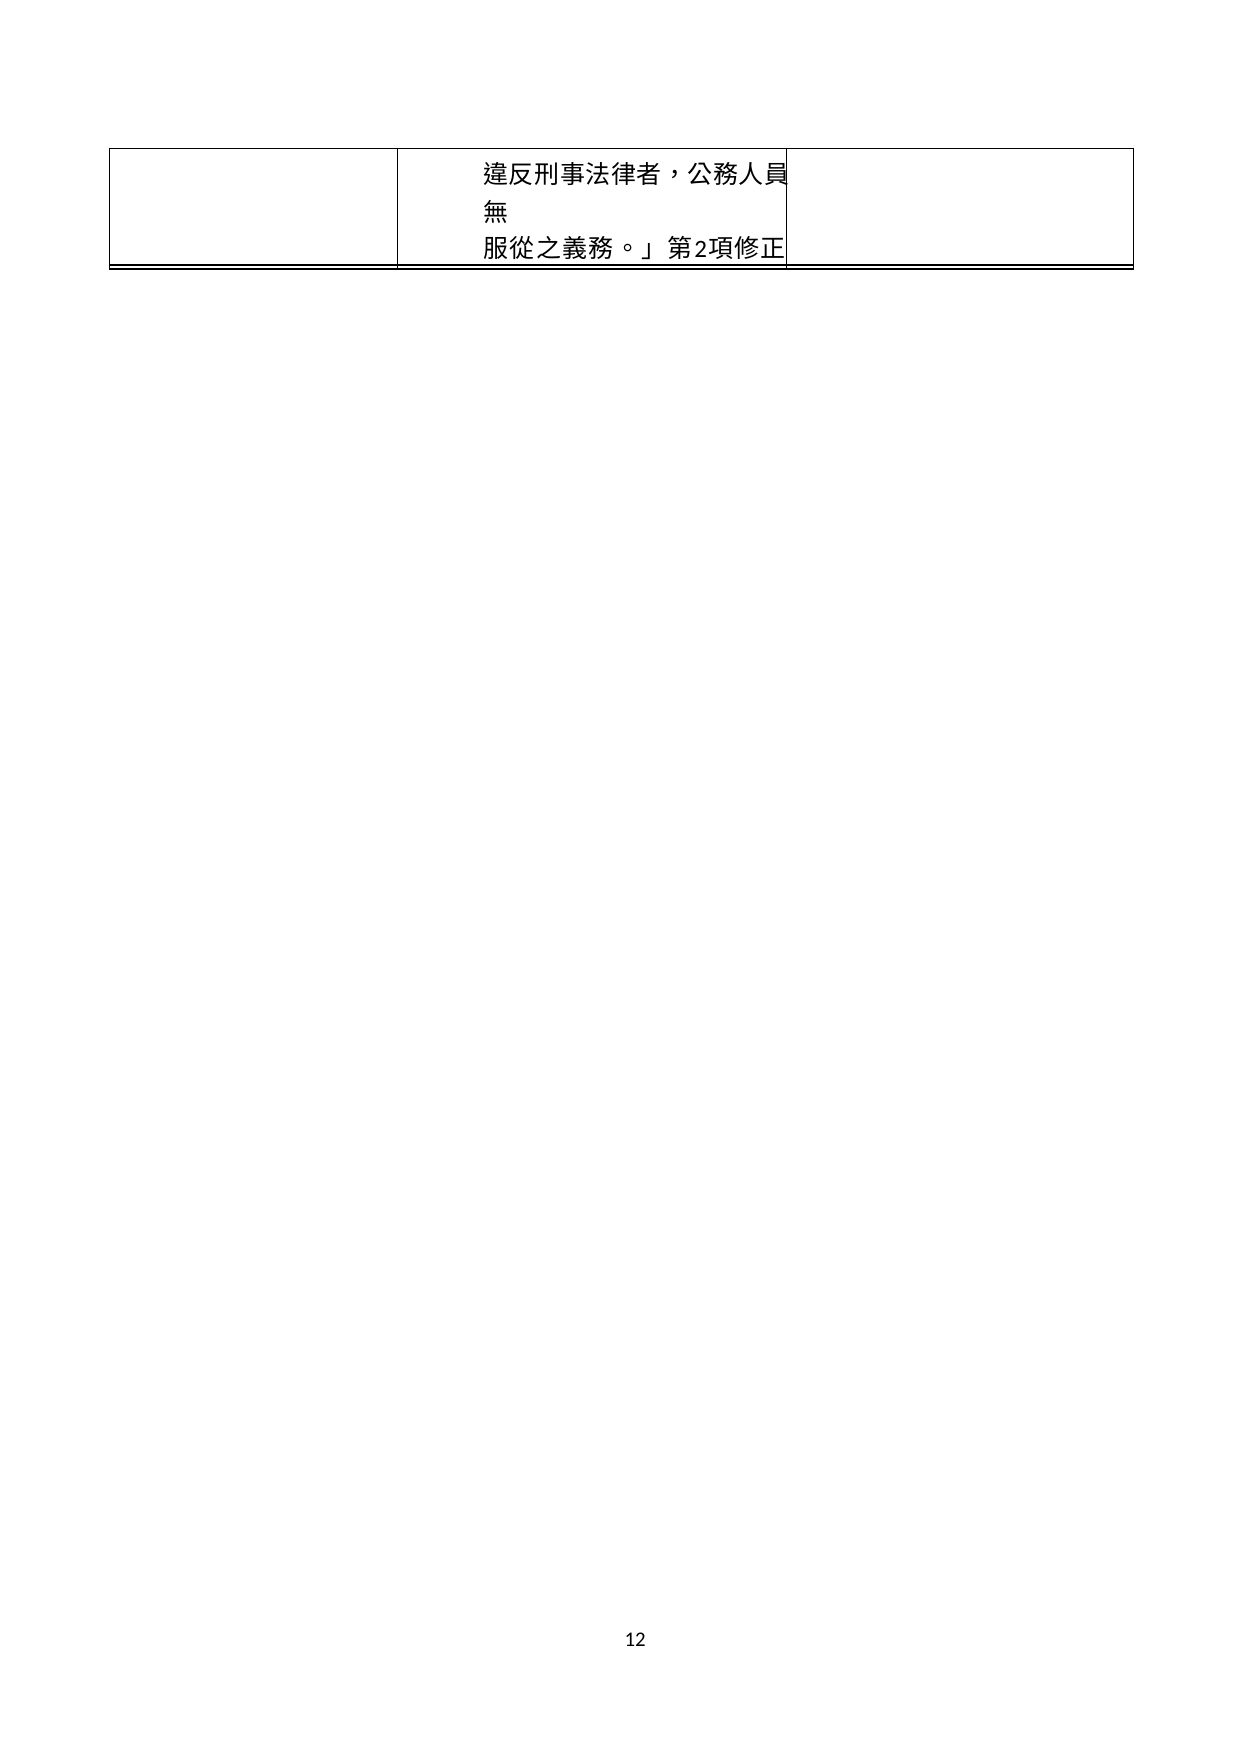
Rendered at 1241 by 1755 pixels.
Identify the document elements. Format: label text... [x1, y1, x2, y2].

table_cell 請說明對社會各界徵詢意見及與相關機關（構）、地方自治團體協商之人事時地。 徵詢或協商時，應敘明其重要事項、有無爭議、相關條文、主要意見、參採與否及其理由（含國際參考案例），並請填列於附表；如有其他相關資料， 亦請一併檢附。 對社會各界徵詢意見，應落實性別參與。 [787, 149, 1133, 264]
table_cell 一、各機關除就保障法第17條及第23條提出具體之修正意見外（ 詳下述），另就修正草案第24條之1提出文字修正意見，獲本會採納，本會所擬其餘修正條文草案，均獲同意。 二、銓敘部建議修正第17條及本會之回應 （一）銓敘部認為，實務上，長官下達書面命令時，係以打字為之，如未署名，即無從判別係由何人所為。又公務人員如認長官所發之命令違法 ，固應負報告義務，惟就報告方式，亦應明定應以口頭或書面為之，始能釐清責任 。爰建請將保障法第17條第1項修正為：「公務人員對於長官監督範圍內所發之命令有服從之義務，如認為該命令違法，應負口頭或書面報告之義務；該管長官如認其命令並未違法，而以書面署名 下達時，公務人員應即服從 ；其因此所生之責任，由該長官負之。但其命令有違反刑事法律者，公務人員無 服從之義務。」第2項修正 [398, 149, 786, 264]
table_cell [110, 149, 397, 264]
